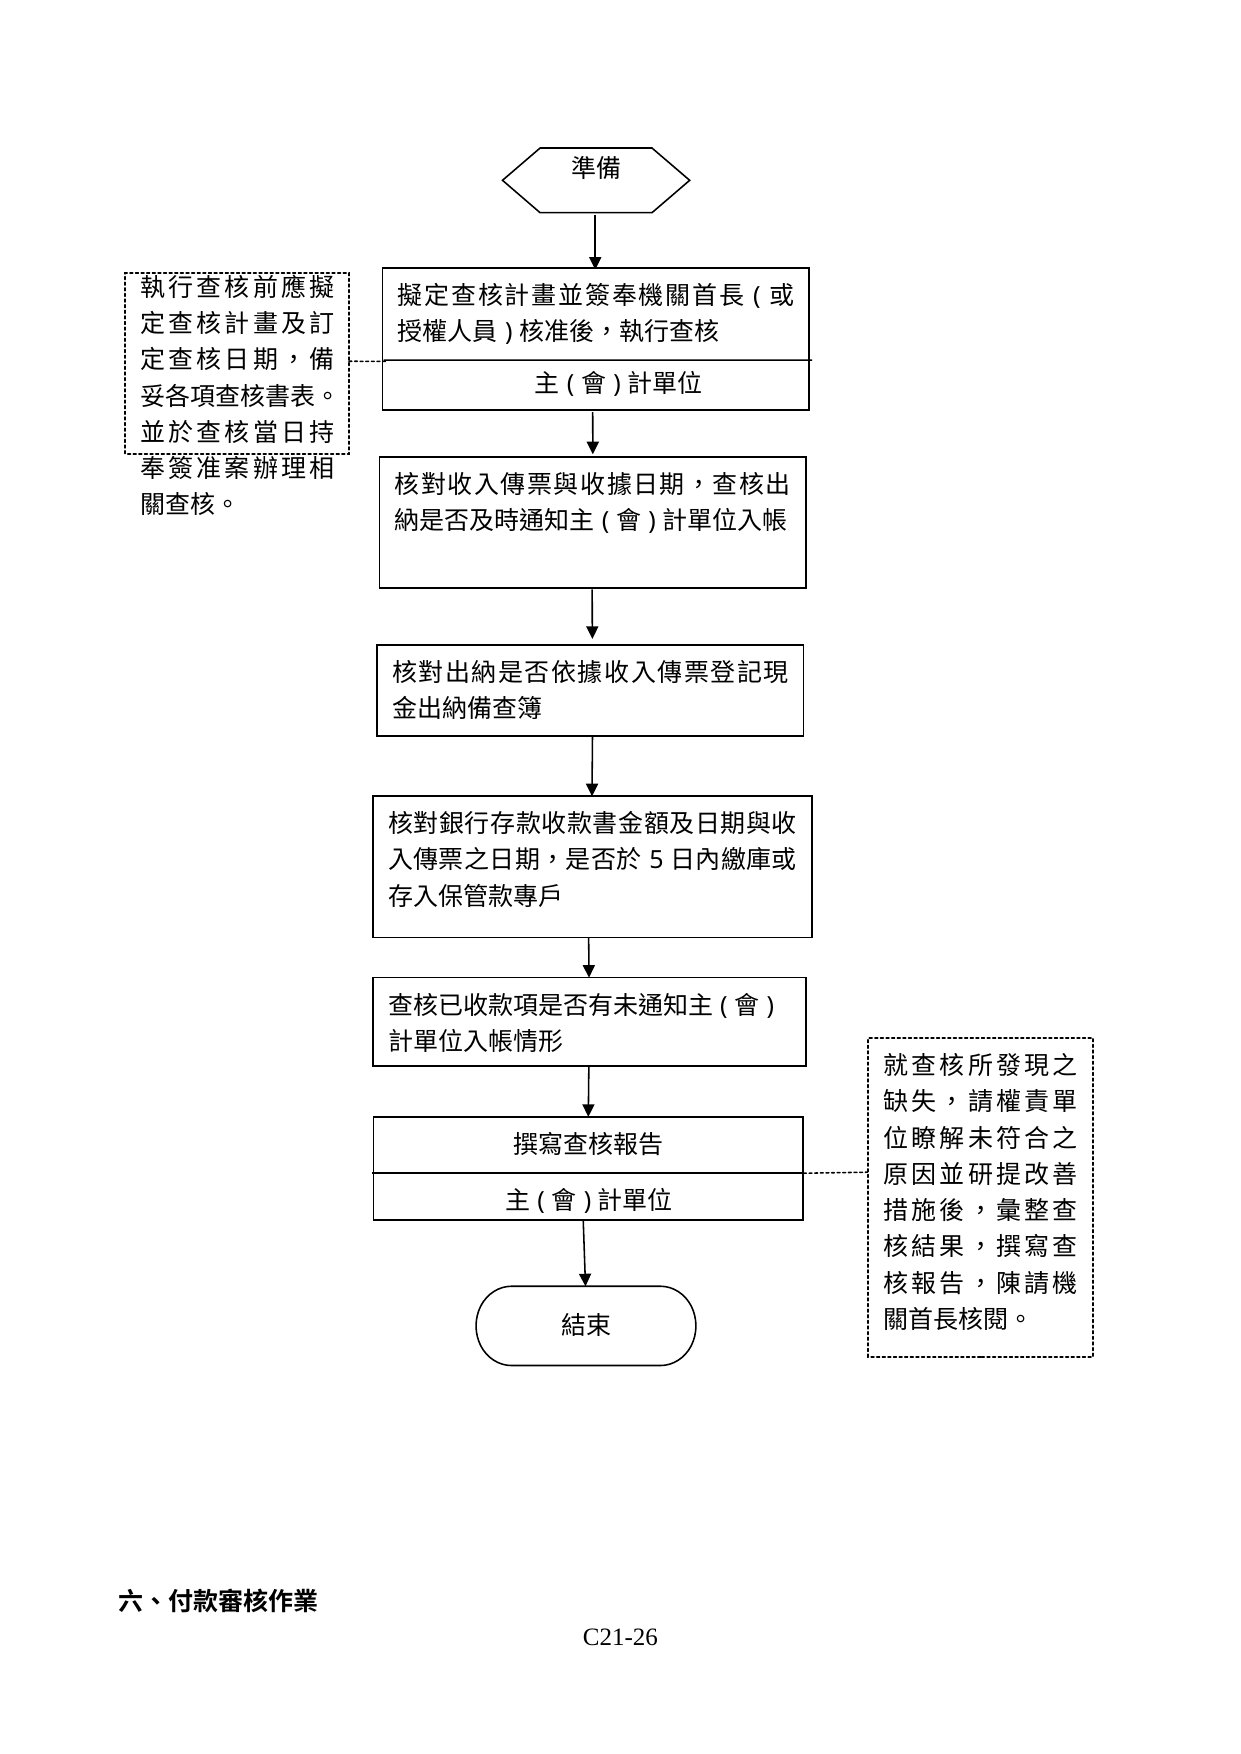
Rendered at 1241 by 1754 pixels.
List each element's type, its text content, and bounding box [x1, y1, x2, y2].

text 六、付款審核作業 [118, 1579, 1122, 1621]
